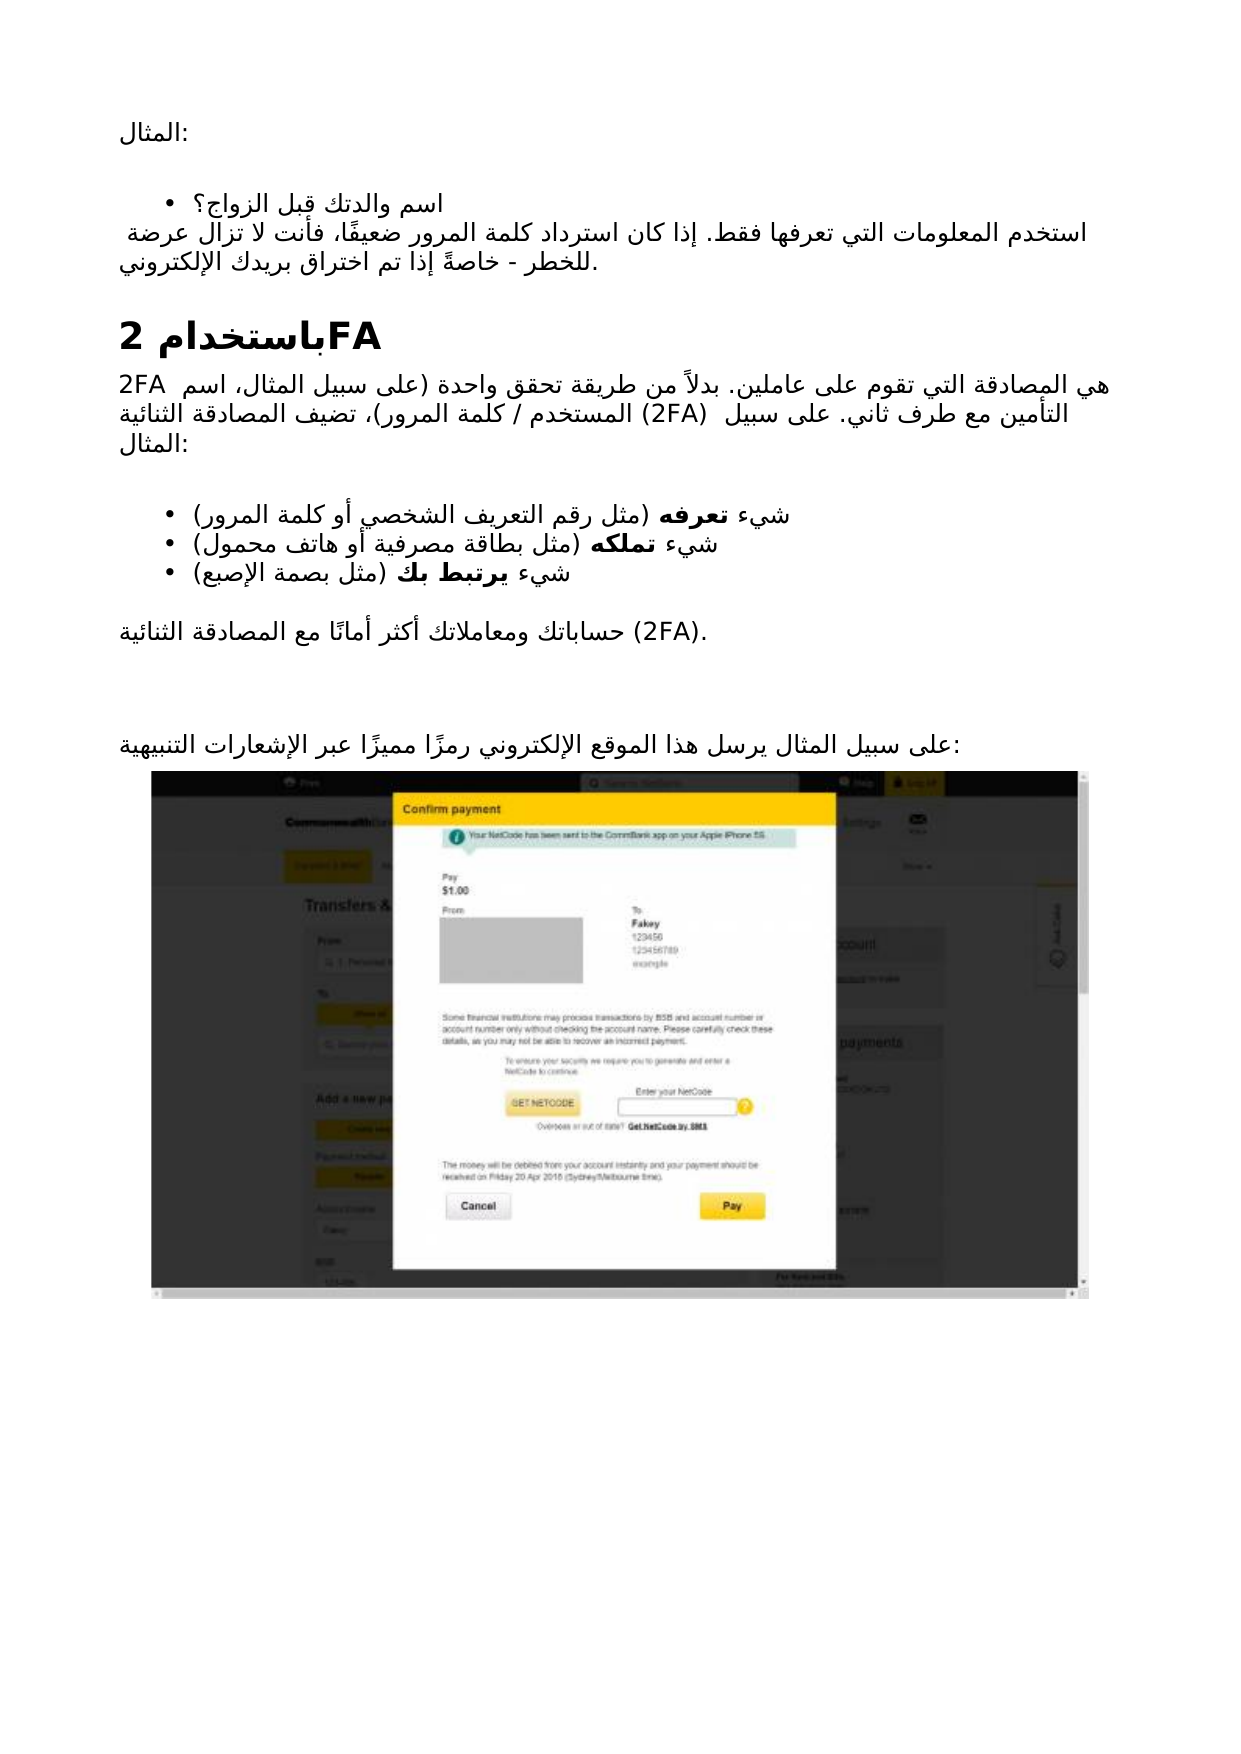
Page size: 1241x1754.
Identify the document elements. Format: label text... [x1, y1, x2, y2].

list اسم والدتك قبل الزواج؟ [177, 189, 1122, 218]
text حساباتك ومعاملاتك أكثر أمانًا مع المصادقة الثنائية (2FA). [118, 617, 1122, 646]
text 2FA هي المصادقة التي تقوم على عاملين. بدلاً من طريقة تحقق واحدة (على سبيل المثال، اسم المستخدم / كلمة المرور)، تضيف المصادقة الثنائية (2FA) التأمين مع طرف ثاني. على سبيل المثال: [118, 370, 1122, 458]
list شيء تعرفه (مثل رقم التعريف الشخصي أو كلمة المرور) [177, 500, 1122, 529]
list شيء تملكه (مثل بطاقة مصرفية أو هاتف محمول) [177, 529, 1122, 558]
text على سبيل المثال يرسل هذا الموقع الإلكتروني رمزًا مميزًا عبر الإشعارات التنبيهية: [118, 730, 1122, 759]
text استخدم المعلومات التي تعرفها فقط. إذا كان استرداد كلمة المرور ضعيفًا، فأنت لا تزال عرضة للخطر - خاصةً إذا تم اختراق بريدك الإلكتروني. [118, 218, 1122, 277]
list شيء يرتبط بك (مثل بصمة الإصبع) [177, 558, 1122, 587]
text عند تعيين كلمة مرور، قد تحتاج إلى تقديم سؤال وإجابة سريين لاستعادة كلمة المرور. على سبيل المثال: [118, 118, 1122, 147]
picture [151, 771, 1089, 1299]
subtitle باستخدام 2FA [118, 314, 1122, 358]
